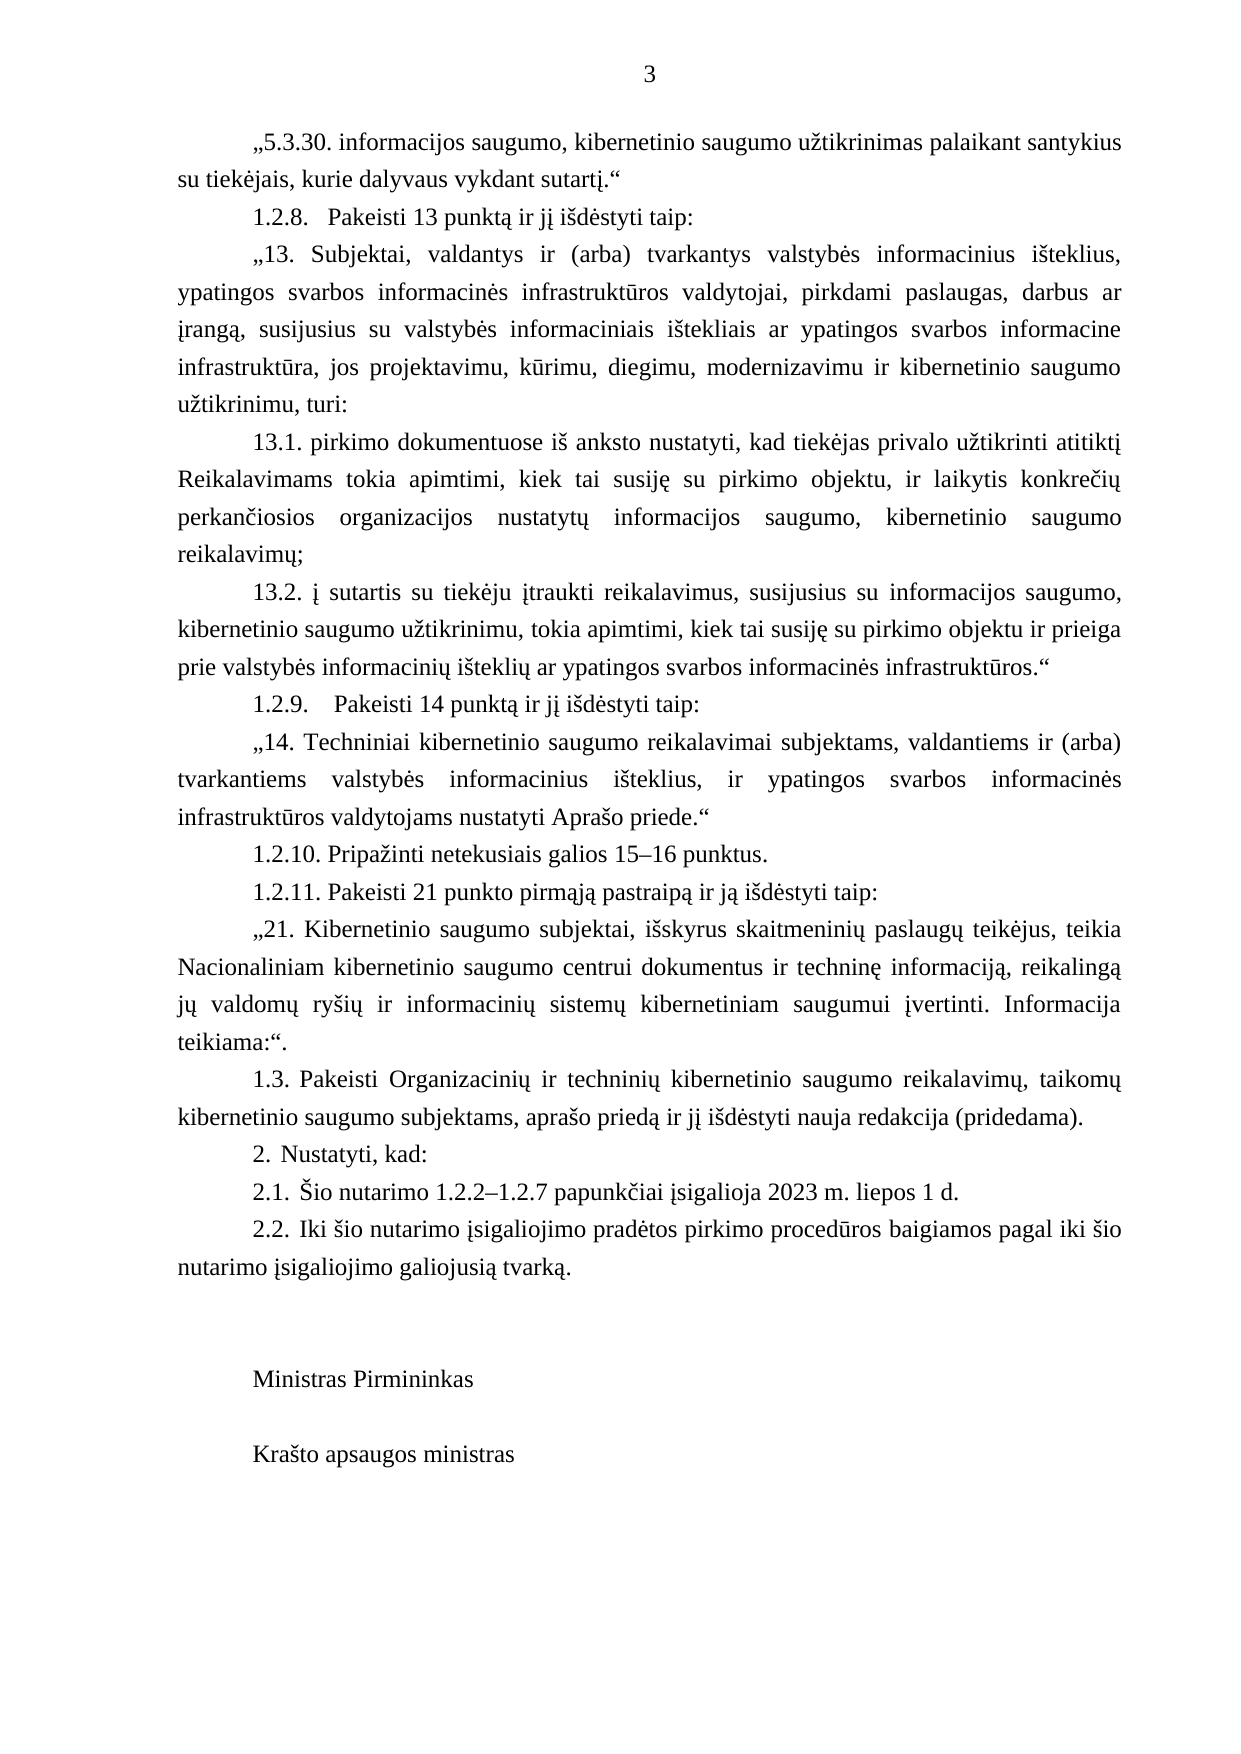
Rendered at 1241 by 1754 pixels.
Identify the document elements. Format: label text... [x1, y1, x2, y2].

text 1.2.9. Pakeisti 14 punktą ir jį išdėstyti taip: [252, 681, 1122, 718]
text „5.3.30. informacijos saugumo, kibernetinio saugumo užtikrinimas palaikant santykius su tiekėjais, kurie dalyvaus vykdant sutartį.“ [177, 118, 1122, 193]
text 2.2. Iki šio nutarimo įsigaliojimo pradėtos pirkimo procedūros baigiamos pagal iki šio nutarimo įsigaliojimo galiojusią tvarką. [177, 1206, 1122, 1281]
text 2. Nustatyti, kad: [177, 1131, 1122, 1168]
text „21. Kibernetinio saugumo subjektai, išskyrus skaitmeninių paslaugų teikėjus, teikia Nacionaliniam kibernetinio saugumo centrui dokumentus ir techninę informaciją, reikalingą jų valdomų ryšių ir informacinių sistemų kibernetiniam saugumui įvertinti. Informacija teikiama:“. [177, 906, 1122, 1056]
text 1.2.10. Pripažinti netekusiais galios 15–16 punktus. [252, 831, 1122, 868]
text „13. Subjektai, valdantys ir (arba) tvarkantys valstybės informacinius išteklius, ypatingos svarbos informacinės infrastruktūros valdytojai, pirkdami paslaugas, darbus ar įrangą, susijusius su valstybės informaciniais ištekliais ar ypatingos svarbos informacine infrastruktūra, jos projektavimu, kūrimu, diegimu, modernizavimu ir kibernetinio saugumo užtikrinimu, turi: [177, 231, 1122, 418]
text 2.1. Šio nutarimo 1.2.2–1.2.7 papunkčiai įsigalioja 2023 m. liepos 1 d. [177, 1168, 1122, 1206]
text Ministras Pirmininkas [177, 1356, 1122, 1393]
text 1.2.8. Pakeisti 13 punktą ir jį išdėstyti taip: [252, 193, 1122, 231]
text 1.3. Pakeisti Organizacinių ir techninių kibernetinio saugumo reikalavimų, taikomų kibernetinio saugumo subjektams, aprašo priedą ir jį išdėstyti nauja redakcija (pridedama). [177, 1056, 1122, 1131]
text 1.2.11. Pakeisti 21 punkto pirmąją pastraipą ir ją išdėstyti taip: [252, 868, 1122, 906]
text „14. Techniniai kibernetinio saugumo reikalavimai subjektams, valdantiems ir (arba) tvarkantiems valstybės informacinius išteklius, ir ypatingos svarbos informacinės infrastruktūros valdytojams nustatyti Aprašo priede.“ [177, 718, 1122, 831]
text Krašto apsaugos ministras [177, 1431, 1122, 1468]
text 13.2. į sutartis su tiekėju įtraukti reikalavimus, susijusius su informacijos saugumo, kibernetinio saugumo užtikrinimu, tokia apimtimi, kiek tai susiję su pirkimo objektu ir prieiga prie valstybės informacinių išteklių ar ypatingos svarbos informacinės infrastruktūros.“ [177, 568, 1122, 681]
text 13.1. pirkimo dokumentuose iš anksto nustatyti, kad tiekėjas privalo užtikrinti atitiktį Reikalavimams tokia apimtimi, kiek tai susiję su pirkimo objektu, ir laikytis konkrečių perkančiosios organizacijos nustatytų informacijos saugumo, kibernetinio saugumo reikalavimų; [177, 418, 1122, 568]
